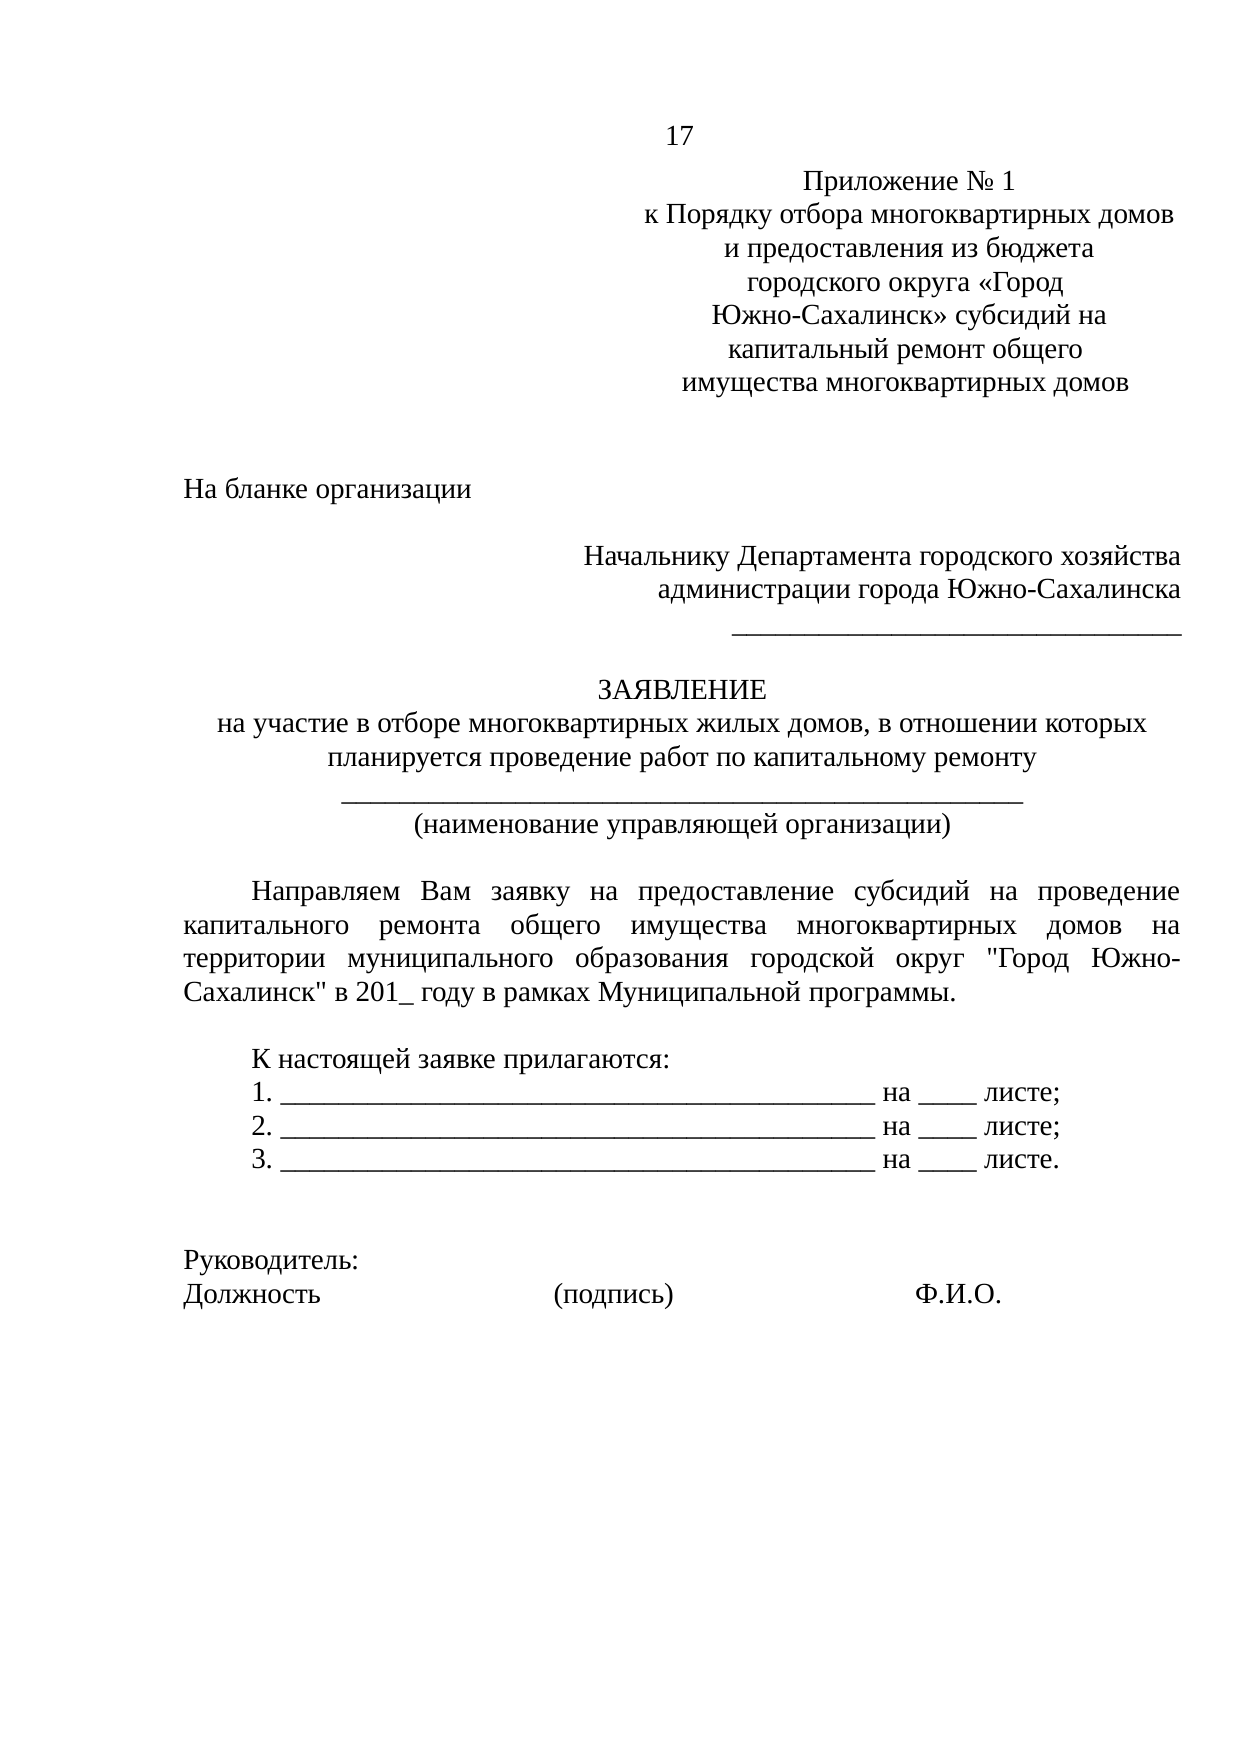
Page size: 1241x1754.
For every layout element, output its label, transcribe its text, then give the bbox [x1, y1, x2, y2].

text Направляем Вам заявку на предоставление субсидий на проведение капитального ремонта общего имущества многоквартирных домов на территории муниципального образования городской округ "Город Южно-Сахалинск" в 201_ году в рамках Муниципальной программы. [183, 873, 1181, 1008]
text Руководитель: [183, 1242, 1181, 1276]
text Начальнику Департамента городского хозяйства [183, 538, 1181, 572]
text ЗАЯВЛЕНИЕ [183, 672, 1181, 706]
text _______________________________________________ [183, 773, 1181, 806]
text Должность (подпись) Ф.И.О. [183, 1276, 1181, 1309]
text К настоящей заявке прилагаются: [183, 1041, 1181, 1075]
text на участие в отборе многоквартирных жилых домов, в отношении которых планируется проведение работ по капитальному ремонту [183, 706, 1181, 773]
text (наименование управляющей организации) [183, 806, 1181, 840]
table_header [177, 158, 631, 404]
text администрации города Южно-Сахалинска [183, 572, 1181, 605]
text 3. _________________________________________ на ____ листе. [183, 1142, 1181, 1175]
table_header Приложение № 1 к Порядку отбора многоквартирных домов и предоставления из бюджета городского округа «Город Южно-Сахалинск» субсидий на капитальный ремонт общего имущества многоквартирных домов [631, 158, 1181, 404]
text 2. _________________________________________ на ____ листе; [183, 1108, 1181, 1142]
text На бланке организации [183, 471, 1181, 504]
text _______________________________ [183, 605, 1181, 639]
text 1. _________________________________________ на ____ листе; [183, 1075, 1181, 1108]
